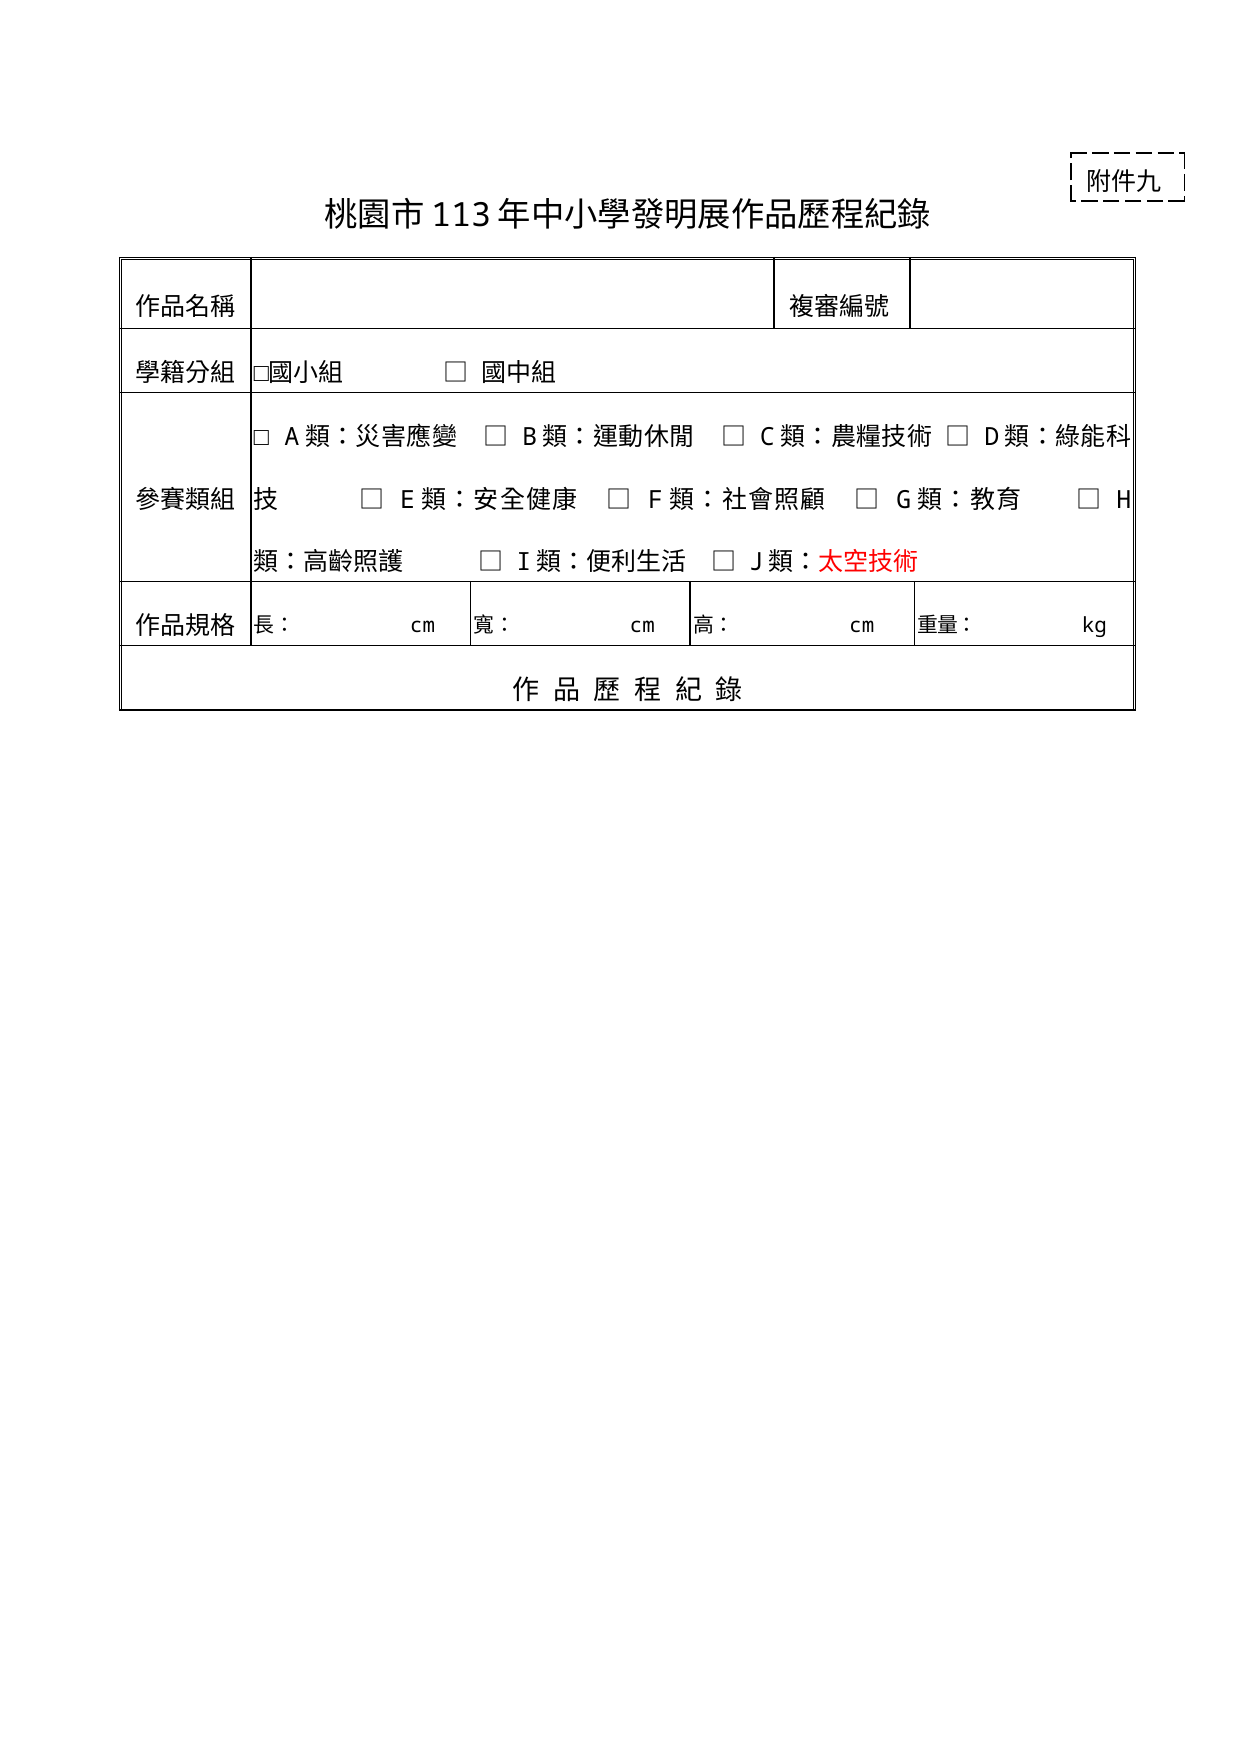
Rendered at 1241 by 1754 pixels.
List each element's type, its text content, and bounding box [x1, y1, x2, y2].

table_cell □國小組 □ 國中組 [252, 329, 1133, 392]
table_cell 參賽類組 [122, 393, 250, 581]
table_cell 作品規格 [122, 582, 250, 645]
table_header [911, 260, 1133, 328]
table_header 作品名稱 [122, 260, 250, 328]
table_cell 重量： kg [915, 582, 1133, 645]
table_header 複審編號 [775, 260, 909, 328]
table_cell 學籍分組 [122, 329, 250, 392]
table_header [252, 260, 773, 328]
table_cell □ A類：災害應變 □ B類：運動休閒 □ C類：農糧技術 □ D類：綠能科技 □ E類：安全健康 □ F類：社會照顧 □ G類：教育 □ H類：高齡照護 □ I類：便利生活 □ J類：太空技術 [252, 393, 1133, 581]
text 桃園市113年中小學發明展作品歷程紀錄 [118, 152, 1185, 233]
table_cell 作 品 歷 程 紀 錄 [122, 646, 1133, 709]
text 附件九 [1087, 161, 1168, 193]
table_cell 寬： cm [471, 582, 689, 645]
table_cell 高： cm [691, 582, 914, 645]
table_cell 長： cm [252, 582, 470, 645]
